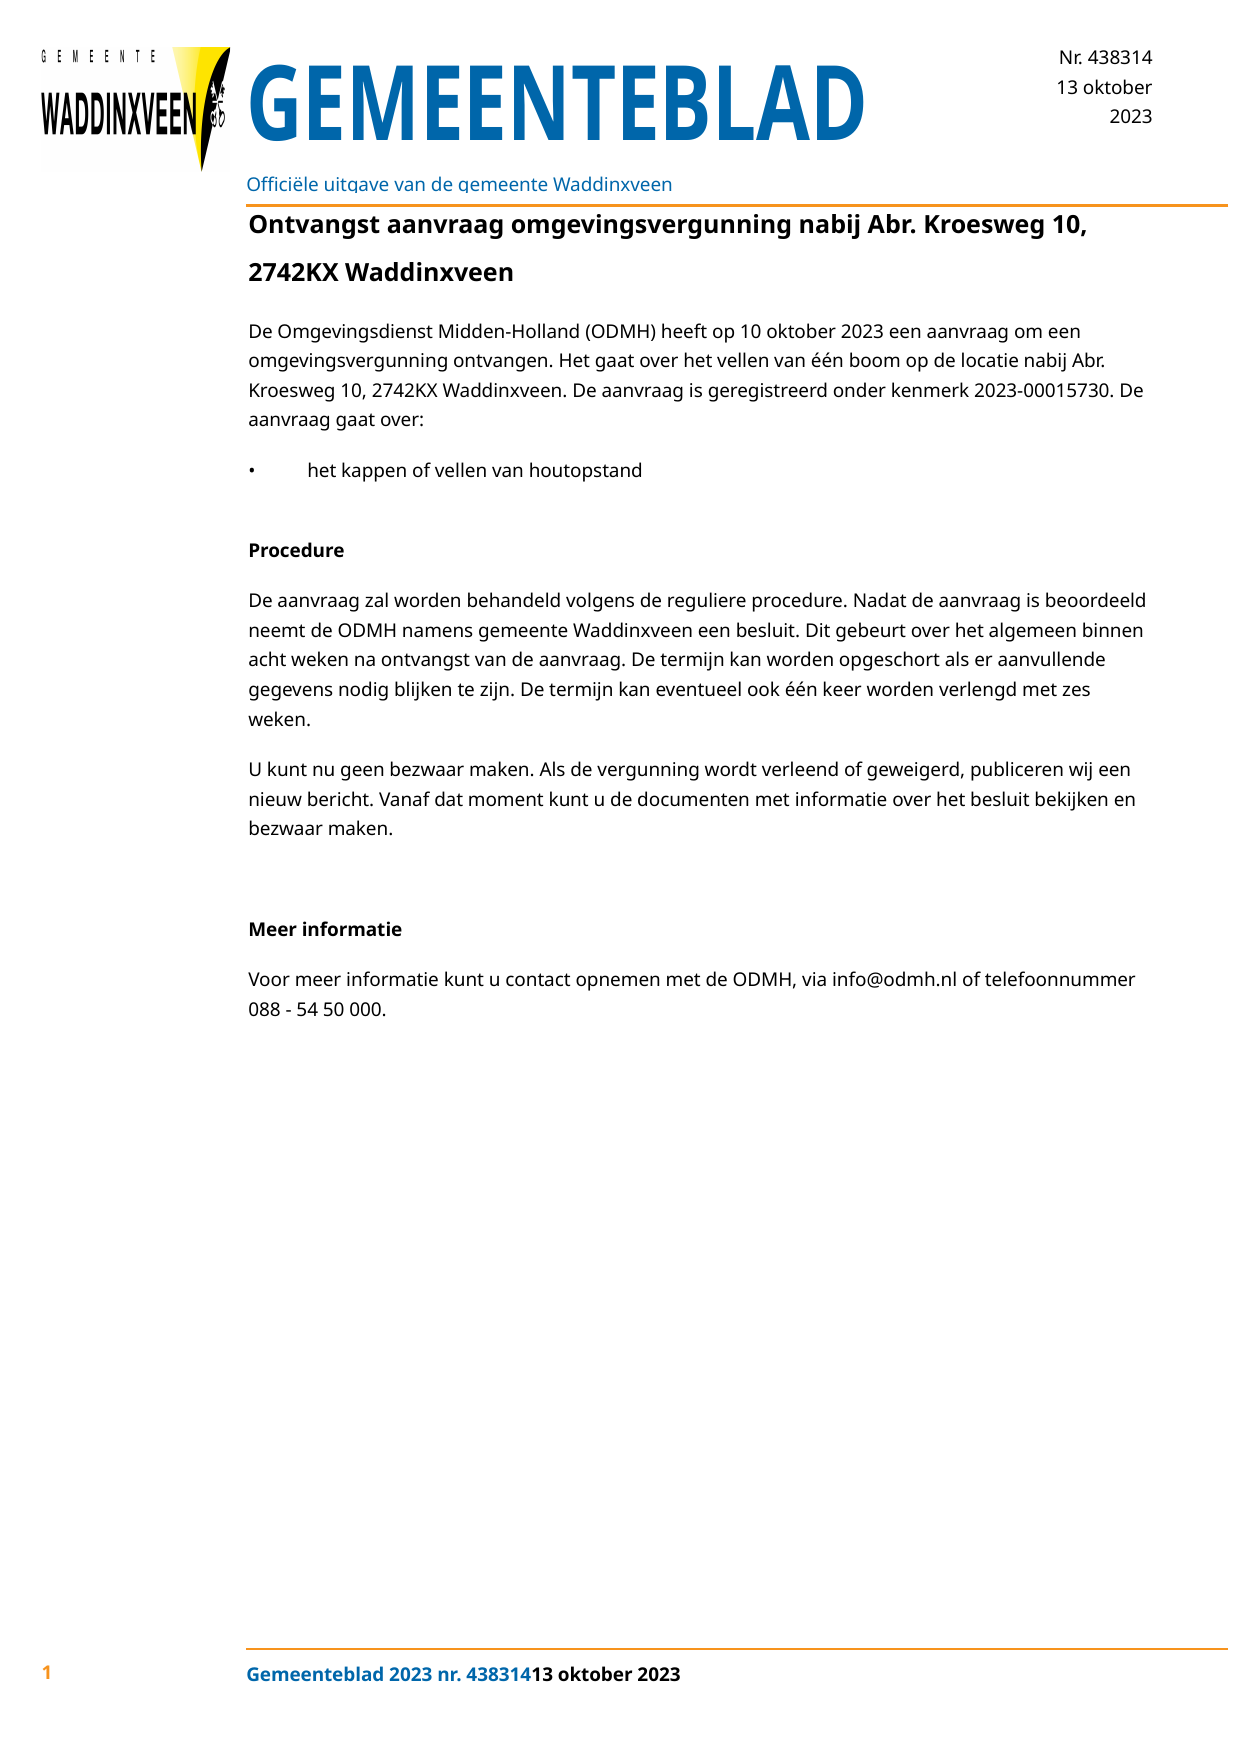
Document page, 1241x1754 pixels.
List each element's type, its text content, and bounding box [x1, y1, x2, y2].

text Procedure [248, 537, 1152, 563]
list het kappen of vellen van houtopstand [248, 457, 1152, 483]
text Ontvangst aanvraag omgevingsvergunning nabij Abr. Kroesweg 10, 2742KX Waddinxveen [248, 207, 1152, 288]
text U kunt nu geen bezwaar maken. Als de vergunning wordt verleend of geweigerd, publiceren wij een nieuw bericht. Vanaf dat moment kunt u de documenten met informatie over het besluit bekijken en bezwaar maken. [248, 756, 1152, 841]
picture [41, 47, 231, 172]
text Voor meer informatie kunt u contact opnemen met de ODMH, via info@odmh.nl of telefoonnummer 088 - 54 50 000. [248, 967, 1152, 1022]
text Meer informatie [248, 916, 1152, 942]
text De Omgevingsdienst Midden-Holland (ODMH) heeft op 10 oktober 2023 een aanvraag om een omgevingsvergunning ontvangen. Het gaat over het vellen van één boom op de locatie nabij Abr. Kroesweg 10, 2742KX Waddinxveen. De aanvraag is geregistreerd onder kenmerk 2023-00015730. De aanvraag gaat over: [248, 318, 1152, 432]
text De aanvraag zal worden behandeld volgens de reguliere procedure. Nadat de aanvraag is beoordeeld neemt de ODMH namens gemeente Waddinxveen een besluit. Dit gebeurt over het algemeen binnen acht weken na ontvangst van de aanvraag. De termijn kan worden opgeschort als er aanvullende gegevens nodig blijken te zijn. De termijn kan eventueel ook één keer worden verlengd met zes weken. [248, 587, 1152, 732]
